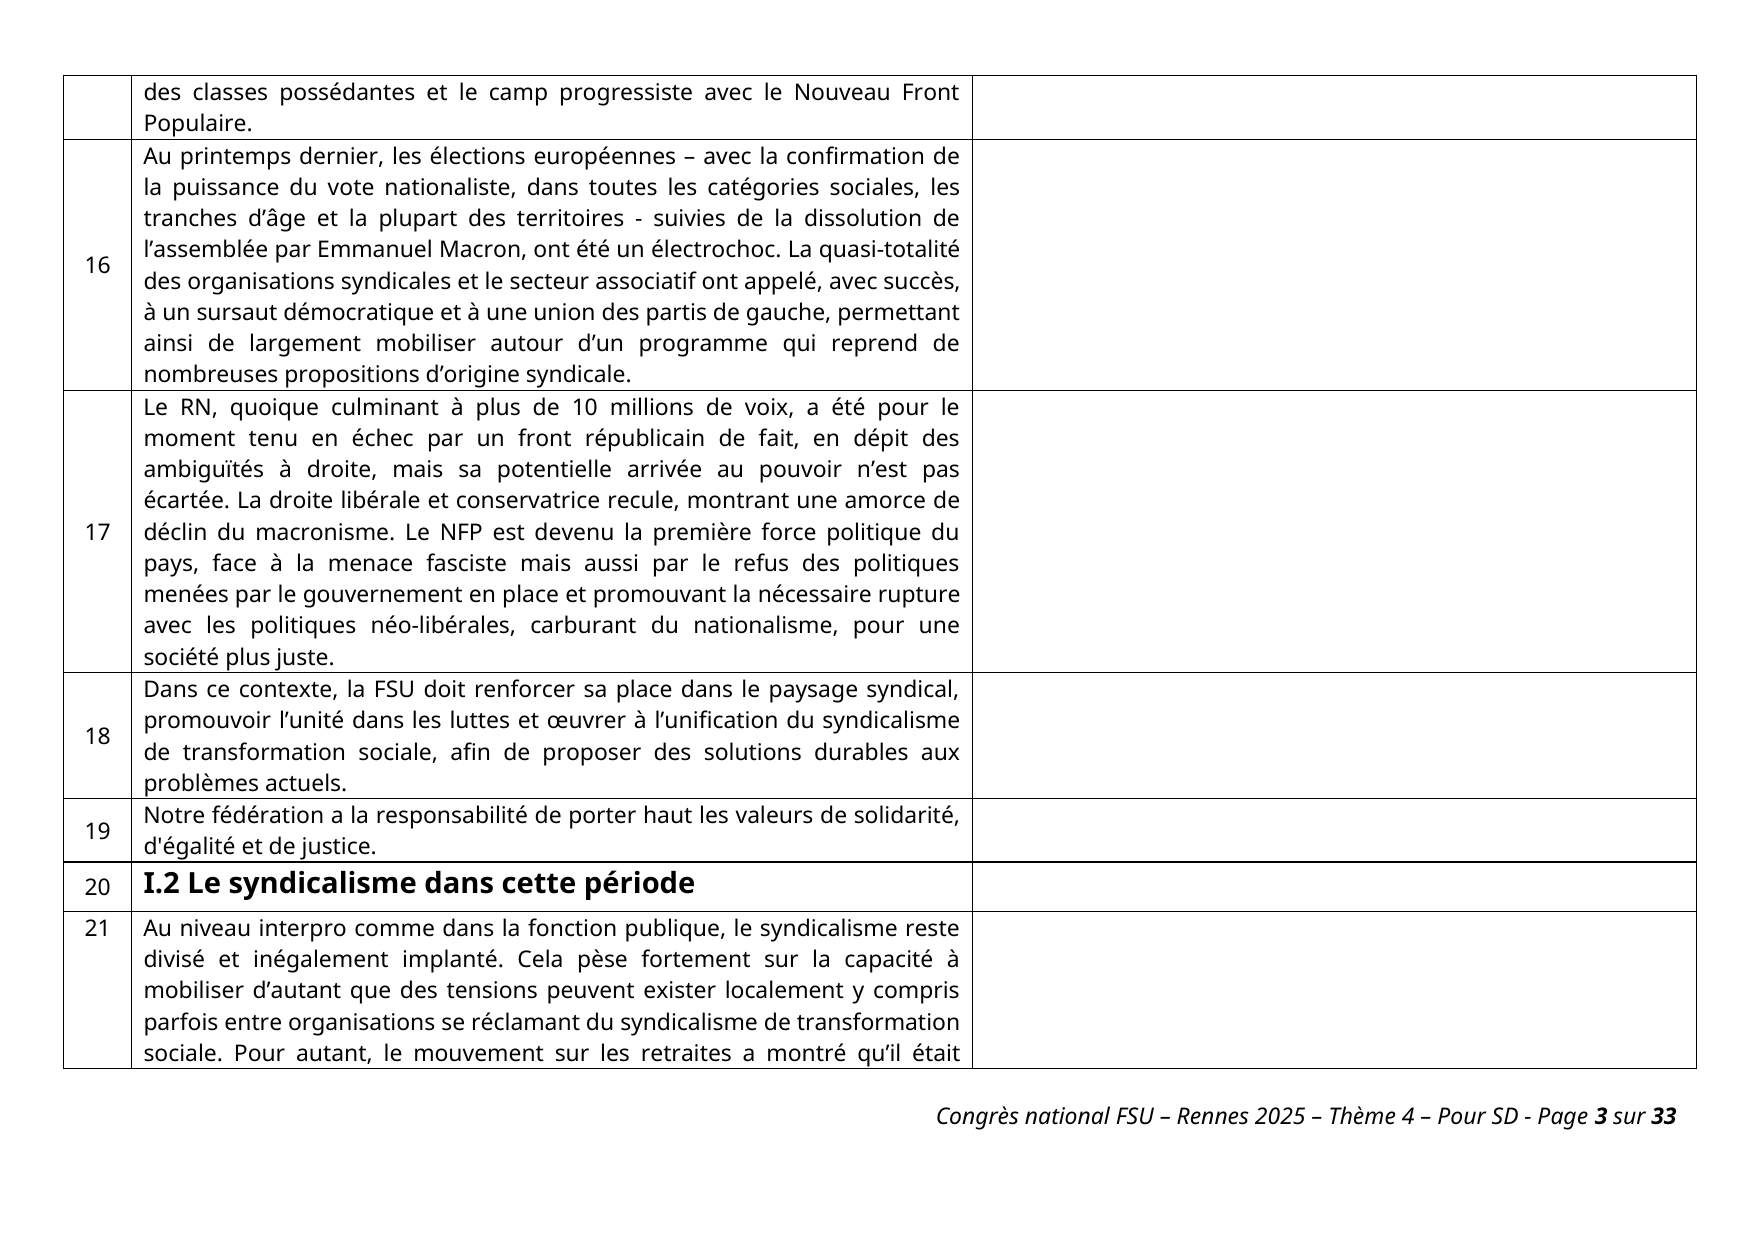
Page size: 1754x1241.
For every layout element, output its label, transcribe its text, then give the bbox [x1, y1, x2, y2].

table_cell Au niveau interpro comme dans la fonction publique, le syndicalisme reste divisé et inégalement implanté. Cela pèse fortement sur la capacité à mobiliser d’autant que des tensions peuvent exister localement y compris parfois entre organisations se réclamant du syndicalisme de transformation sociale. Pour autant, le mouvement sur les retraites a montré qu’il était [132, 912, 972, 1068]
table_cell 19 [64, 799, 131, 861]
table_cell [64, 76, 131, 138]
table_cell [973, 912, 1696, 1068]
table_cell [973, 799, 1696, 861]
table_cell Le RN, quoique culminant à plus de 10 millions de voix, a été pour le moment tenu en échec par un front républicain de fait, en dépit des ambiguïtés à droite, mais sa potentielle arrivée au pouvoir n’est pas écartée. La droite libérale et conservatrice recule, montrant une amorce de déclin du macronisme. Le NFP est devenu la première force politique du pays, face à la menace fasciste mais aussi par le refus des politiques menées par le gouvernement en place et promouvant la nécessaire rupture avec les politiques néo-libérales, carburant du nationalisme, pour une société plus juste. [132, 391, 972, 672]
table_cell I.2 Le syndicalisme dans cette période [132, 863, 972, 911]
table_cell 21 [64, 912, 131, 1068]
table_cell des classes possédantes et le camp progressiste avec le Nouveau Front Populaire. [132, 76, 972, 138]
table_cell Notre fédération a la responsabilité de porter haut les valeurs de solidarité, d'égalité et de justice. [132, 799, 972, 861]
table_cell [973, 140, 1696, 389]
table_cell [973, 391, 1696, 672]
table_cell [973, 673, 1696, 798]
table_cell 16 [64, 140, 131, 389]
table_cell [973, 76, 1696, 138]
table_cell 18 [64, 673, 131, 798]
table_cell 20 [64, 863, 131, 911]
table_cell 17 [64, 391, 131, 672]
table_cell [973, 863, 1696, 911]
table_cell Au printemps dernier, les élections européennes – avec la confirmation de la puissance du vote nationaliste, dans toutes les catégories sociales, les tranches d’âge et la plupart des territoires - suivies de la dissolution de l’assemblée par Emmanuel Macron, ont été un électrochoc. La quasi-totalité des organisations syndicales et le secteur associatif ont appelé, avec succès, à un sursaut démocratique et à une union des partis de gauche, permettant ainsi de largement mobiliser autour d’un programme qui reprend de nombreuses propositions d’origine syndicale. [132, 140, 972, 389]
table_cell Dans ce contexte, la FSU doit renforcer sa place dans le paysage syndical, promouvoir l’unité dans les luttes et œuvrer à l’unification du syndicalisme de transformation sociale, afin de proposer des solutions durables aux problèmes actuels. [132, 673, 972, 798]
